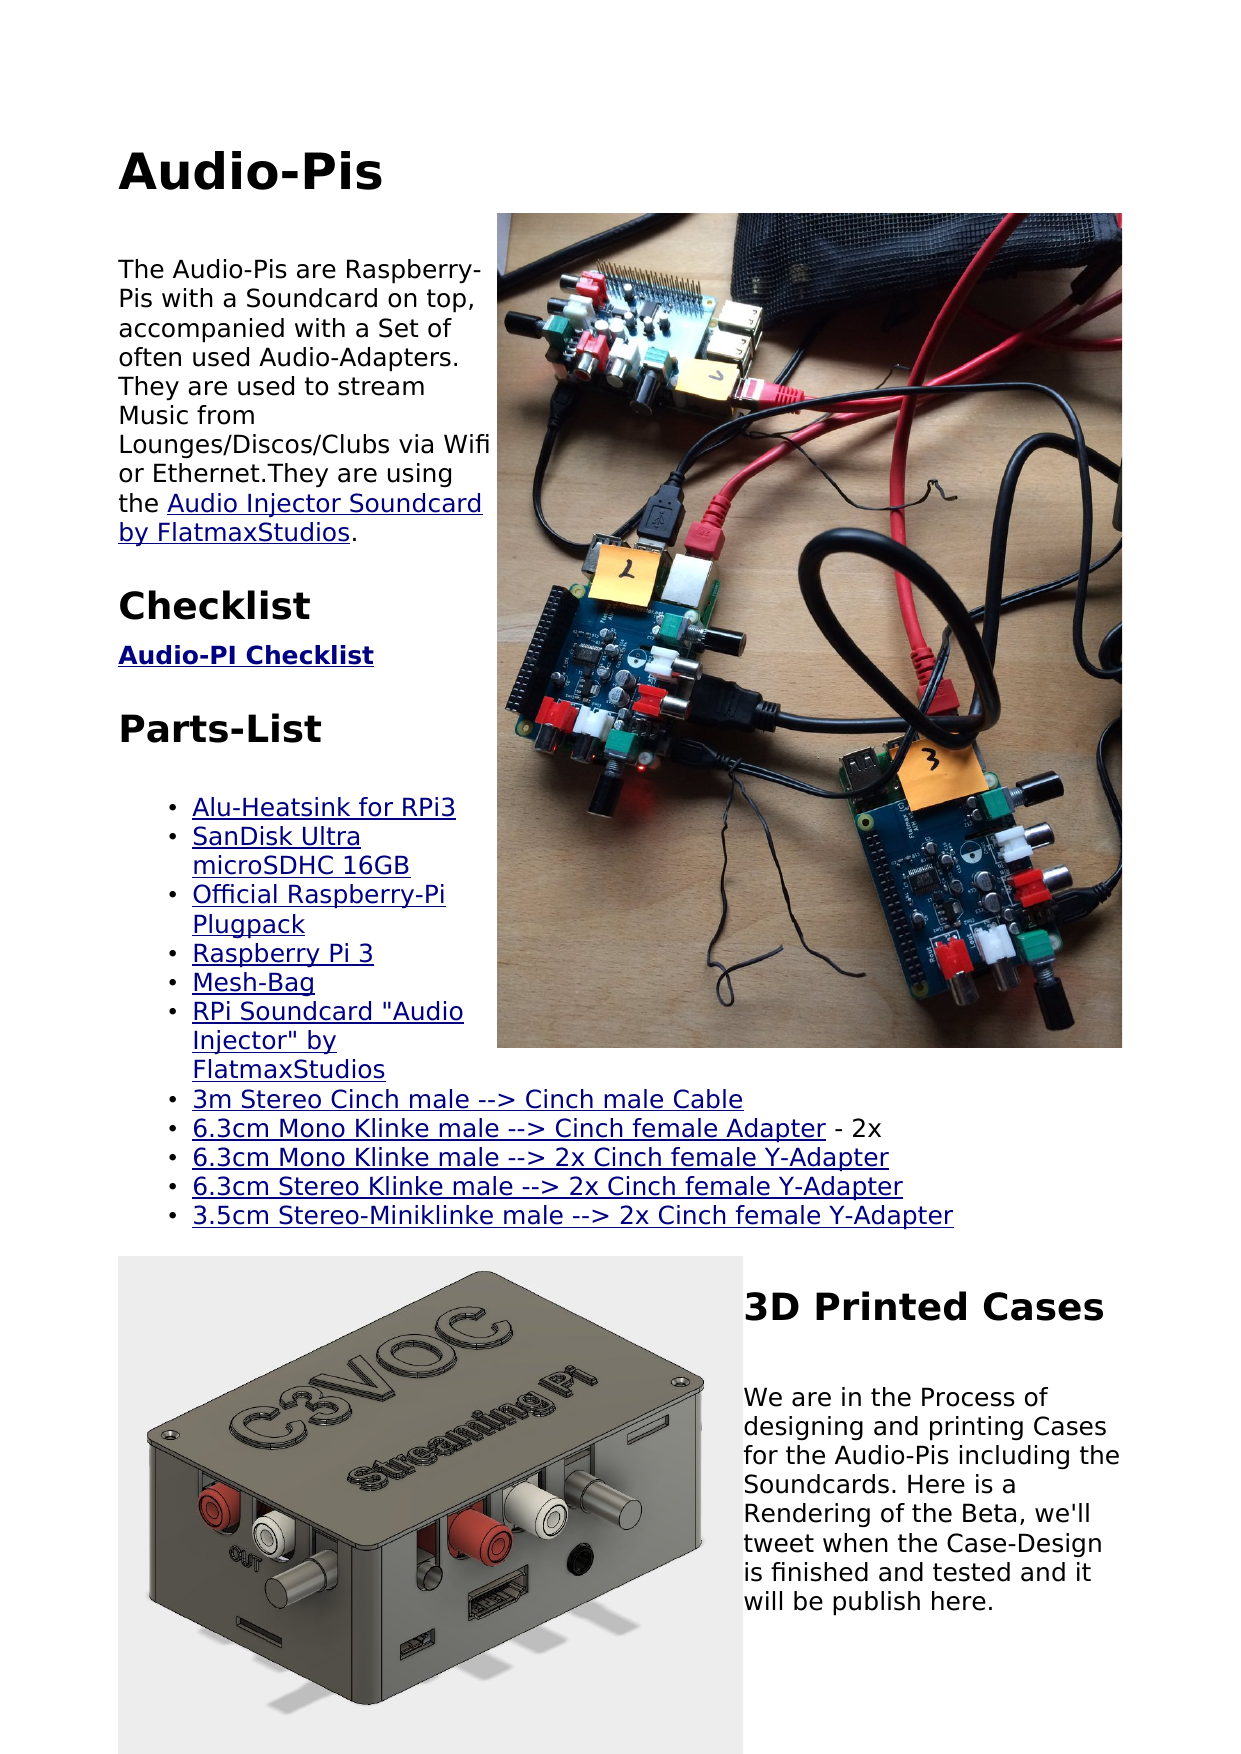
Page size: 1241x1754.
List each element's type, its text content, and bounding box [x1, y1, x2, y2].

text We are in the Process of designing and printing Cases for the Audio-Pis including the Soundcards. Here is a Rendering of the Beta, we'll tweet when the Case-Design is finished and tested and it will be publish here. [744, 1383, 1122, 1616]
picture [118, 1256, 744, 1754]
list SanDisk Ultra microSDHC 16GB [177, 822, 497, 881]
picture [497, 213, 1123, 1048]
text Audio-PI Checklist [118, 641, 497, 670]
list Alu-Heatsink for RPi3 [177, 793, 497, 822]
list Official Raspberry-Pi Plugpack [177, 881, 497, 939]
subtitle Parts-List [118, 707, 497, 751]
list 6.3cm Mono Klinke male --> 2x Cinch female Y-Adapter [177, 1143, 1122, 1172]
list 3m Stereo Cinch male --> Cinch male Cable [177, 1085, 1122, 1114]
list 3.5cm Stereo-Miniklinke male --> 2x Cinch female Y-Adapter [177, 1201, 1122, 1231]
list Mesh-Bag [177, 968, 497, 997]
subtitle Checklist [118, 585, 497, 628]
list 6.3cm Stereo Klinke male --> 2x Cinch female Y-Adapter [177, 1172, 1122, 1201]
subtitle Audio-Pis [118, 143, 1122, 201]
text The Audio-Pis are Raspberry-Pis with a Soundcard on top, accompanied with a Set of often used Audio-Adapters. They are used to stream Music from Lounges/Discos/Clubs via Wifi or Ethernet.They are using the Audio Injector Soundcard by FlatmaxStudios. [118, 256, 497, 547]
subtitle 3D Printed Cases [744, 1285, 1122, 1329]
list Raspberry Pi 3 [177, 939, 497, 968]
list RPi Soundcard "Audio Injector" by FlatmaxStudios [177, 997, 1122, 1085]
list 6.3cm Mono Klinke male --> Cinch female Adapter - 2x [177, 1114, 1122, 1143]
